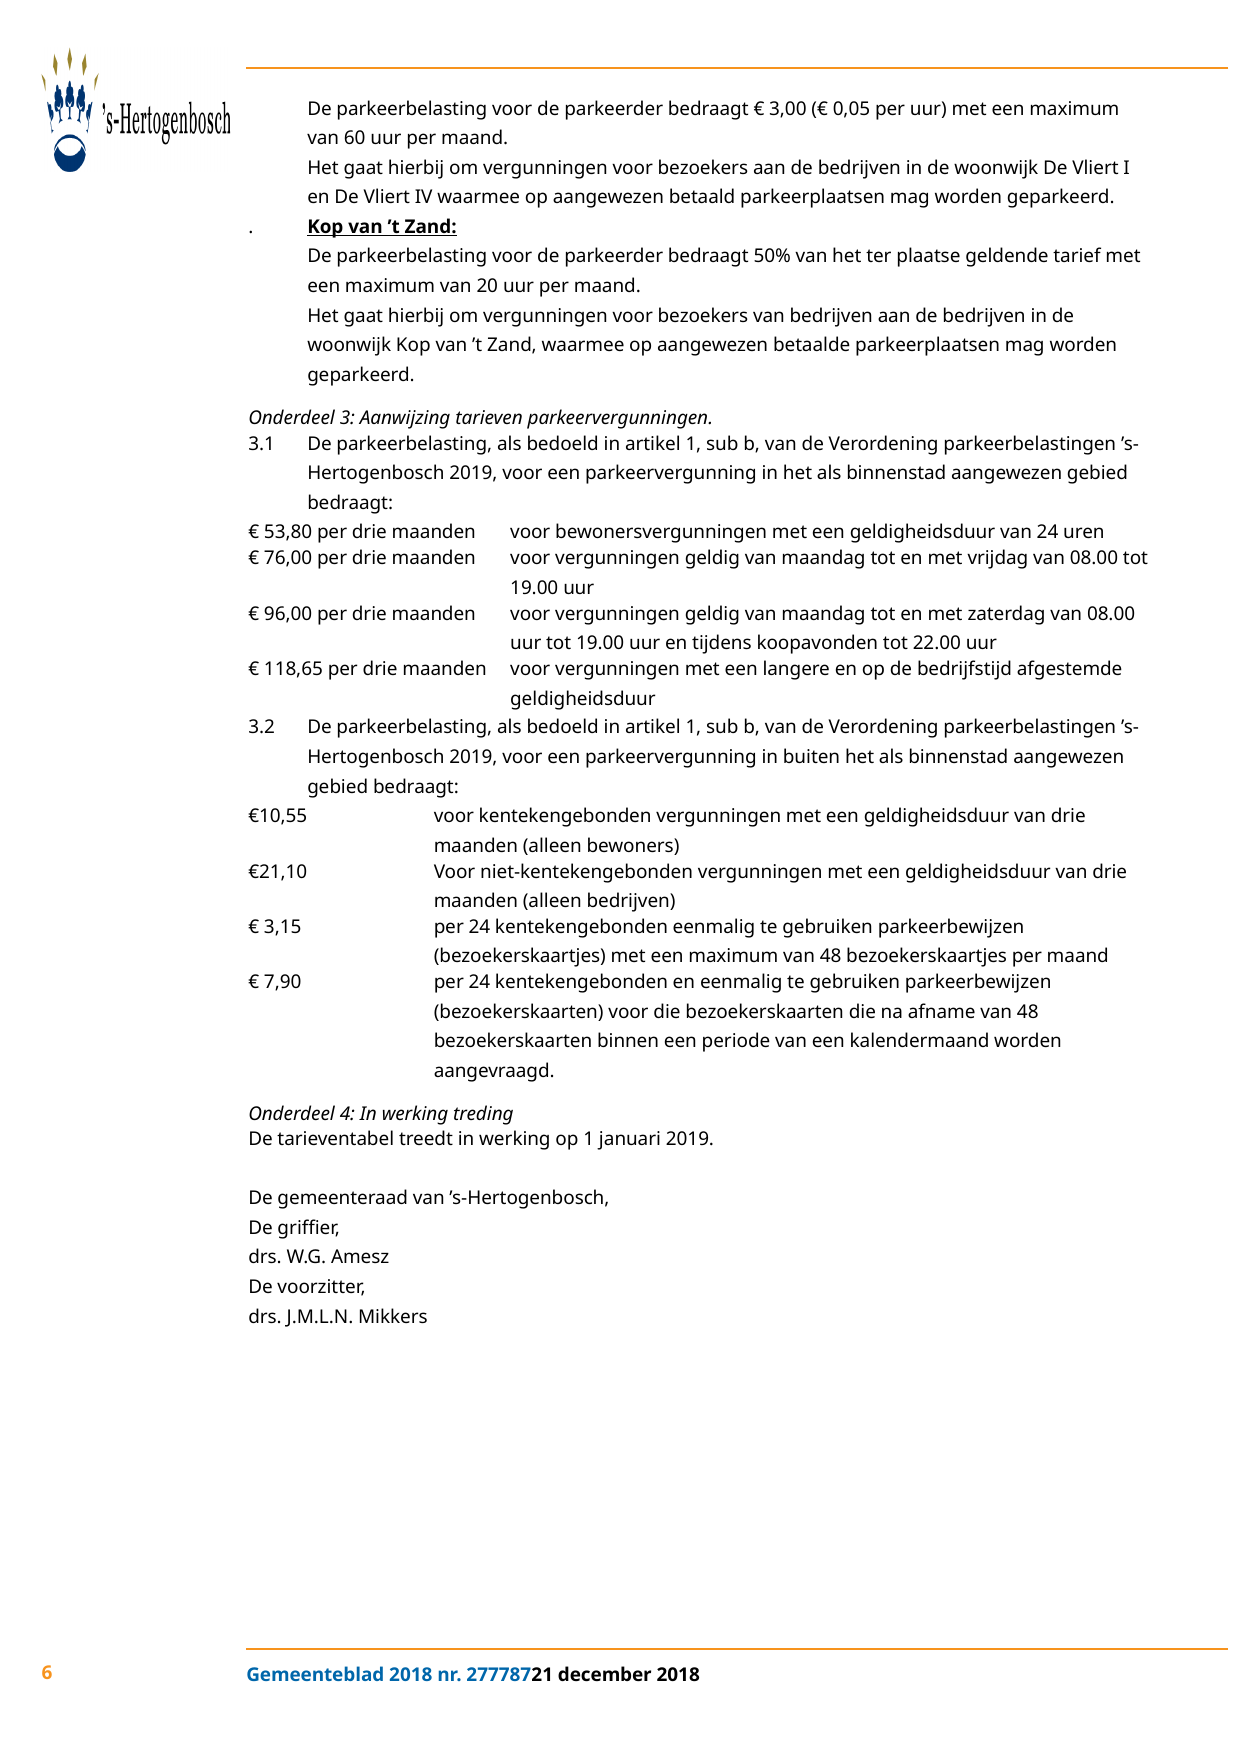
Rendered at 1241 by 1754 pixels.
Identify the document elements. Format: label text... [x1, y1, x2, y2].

table_cell Voor niet-kentekengebonden vergunningen met een geldigheidsduur van drie maanden (alleen bedrijven) [434, 858, 1152, 913]
table_header voor bewonersvergunningen met een geldigheidsduur van 24 uren [510, 519, 1152, 544]
list De parkeerbelasting voor de parkeerder bedraagt 50% van het ter plaatse geldende tarief met een maximum van 20 uur per maand. [248, 243, 1152, 298]
table_cell €21,10 [248, 858, 433, 913]
list Kop van ’t Zand: [248, 213, 1152, 239]
text Onderdeel 3: Aanwijzing tarieven parkeervergunningen. [248, 404, 1152, 430]
list Het gaat hierbij om vergunningen voor bezoekers van bedrijven aan de bedrijven in de woonwijk Kop van ’t Zand, waarmee op aangewezen betaalde parkeerplaatsen mag worden geparkeerd. [248, 302, 1152, 387]
table_header voor kentekengebonden vergunningen met een geldigheidsduur van drie maanden (alleen bewoners) [434, 803, 1152, 858]
table_header € 53,80 per drie maanden [248, 519, 510, 544]
text De tarieventabel treedt in werking op 1 januari 2019. [248, 1125, 1152, 1151]
table_cell € 3,15 [248, 913, 433, 968]
table_cell € 118,65 per drie maanden [248, 655, 510, 710]
table_cell € 96,00 per drie maanden [248, 600, 510, 655]
table_cell € 7,90 [248, 969, 433, 1083]
list De parkeerbelasting voor de parkeerder bedraagt € 3,00 (€ 0,05 per uur) met een maximum van 60 uur per maand. [248, 95, 1152, 150]
table_cell voor vergunningen geldig van maandag tot en met zaterdag van 08.00 uur tot 19.00 uur en tijdens koopavonden tot 22.00 uur [510, 600, 1152, 655]
table_cell voor vergunningen geldig van maandag tot en met vrijdag van 08.00 tot 19.00 uur [510, 545, 1152, 600]
text De gemeenteraad van ’s-Hertogenbosch, [248, 1184, 1152, 1210]
text drs. J.M.L.N. Mikkers [248, 1303, 1152, 1329]
list De parkeerbelasting, als bedoeld in artikel 1, sub b, van de Verordening parkeerbelastingen ’s-Hertogenbosch 2019, voor een parkeervergunning in het als binnenstad aangewezen gebied bedraagt: [248, 430, 1152, 515]
table_header €10,55 [248, 803, 433, 858]
table_cell voor vergunningen met een langere en op de bedrijfstijd afgestemde geldigheidsduur [510, 655, 1152, 710]
text De griffier, [248, 1214, 1152, 1240]
text Onderdeel 4: In werking treding [248, 1100, 1152, 1125]
list Het gaat hierbij om vergunningen voor bezoekers aan de bedrijven in de woonwijk De Vliert I en De Vliert IV waarmee op aangewezen betaald parkeerplaatsen mag worden geparkeerd. [248, 154, 1152, 209]
picture [41, 47, 231, 172]
table_cell € 76,00 per drie maanden [248, 545, 510, 600]
table_cell per 24 kentekengebonden en eenmalig te gebruiken parkeerbewijzen (bezoekerskaarten) voor die bezoekerskaarten die na afname van 48 bezoekerskaarten binnen een periode van een kalendermaand worden aangevraagd. [434, 969, 1152, 1083]
text drs. W.G. Amesz [248, 1244, 1152, 1269]
list De parkeerbelasting, als bedoeld in artikel 1, sub b, van de Verordening parkeerbelastingen ’s-Hertogenbosch 2019, voor een parkeervergunning in buiten het als binnenstad aangewezen gebied bedraagt: [248, 714, 1152, 798]
text De voorzitter, [248, 1273, 1152, 1299]
table_cell per 24 kentekengebonden eenmalig te gebruiken parkeerbewijzen (bezoekerskaartjes) met een maximum van 48 bezoekerskaartjes per maand [434, 913, 1152, 968]
